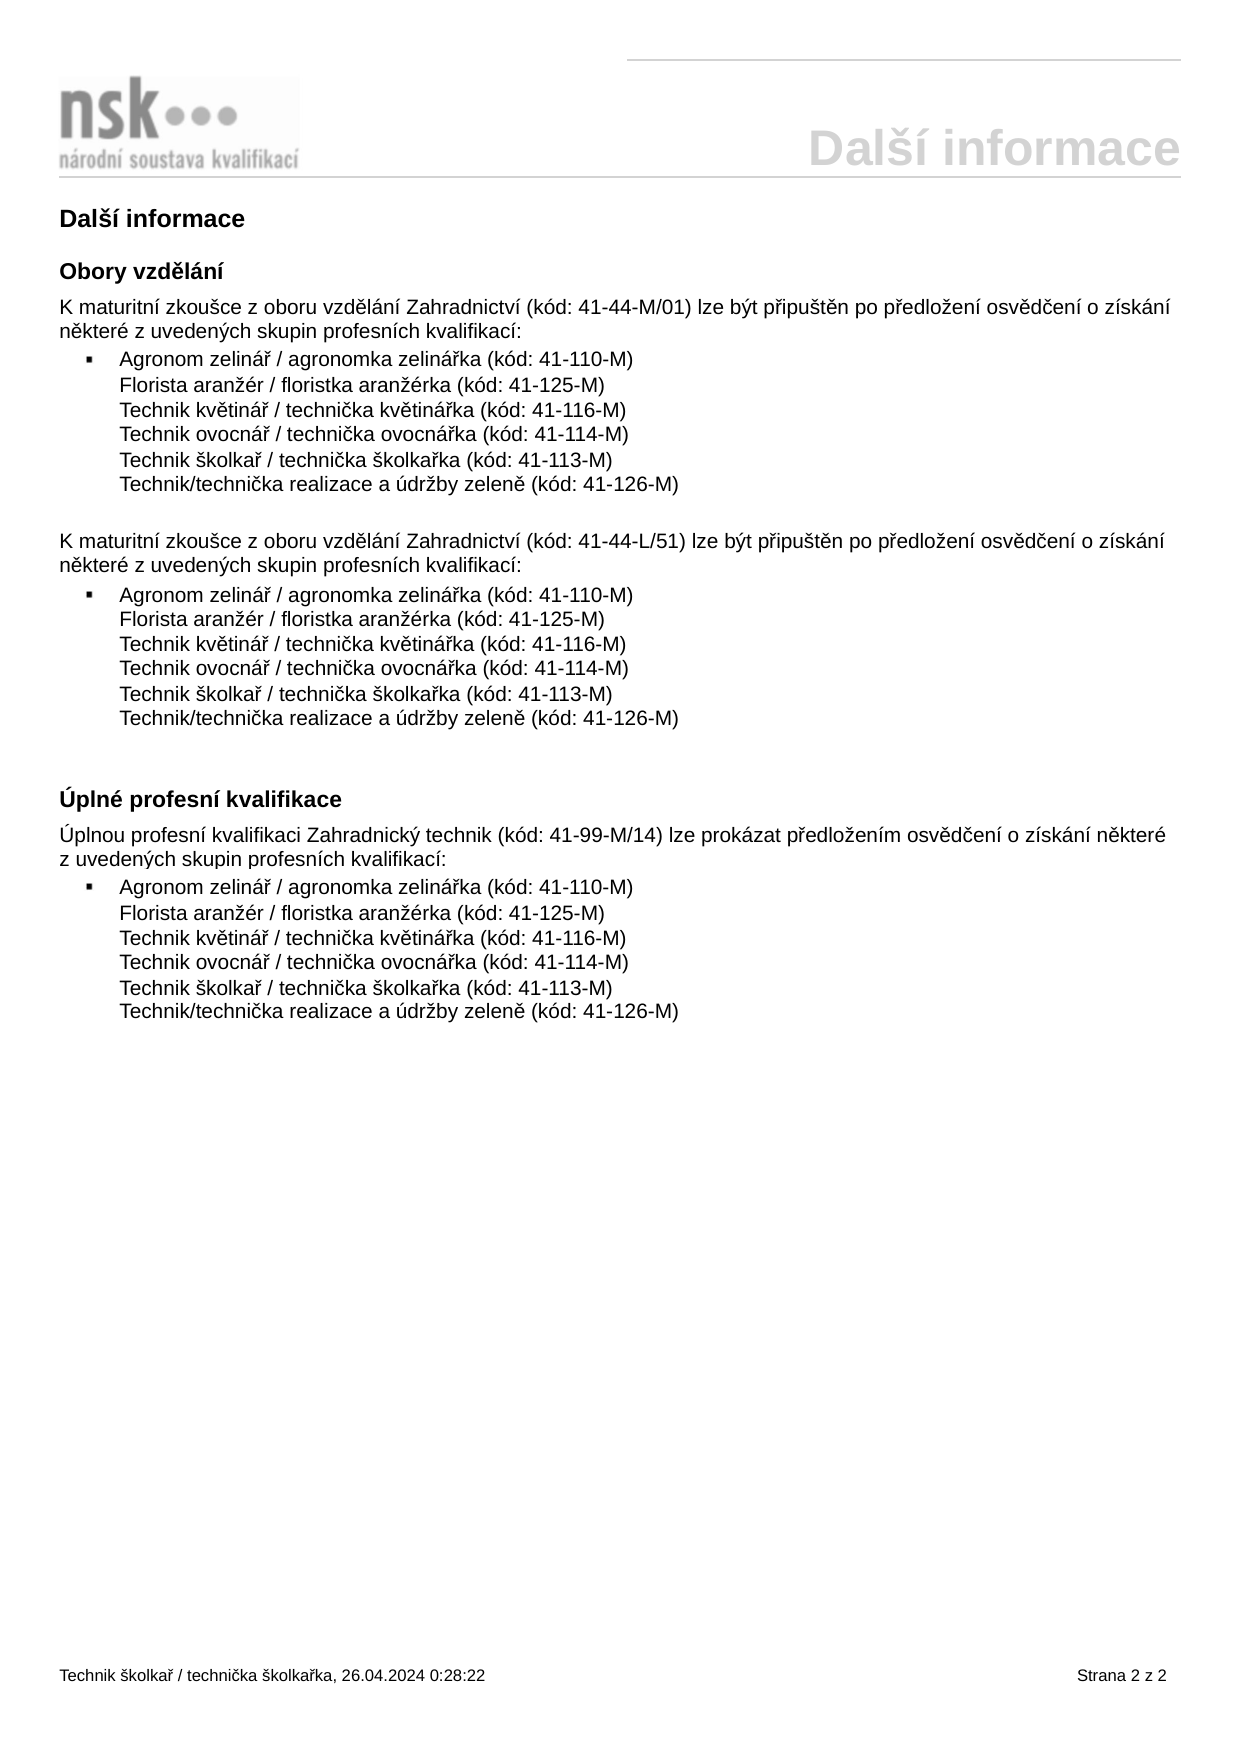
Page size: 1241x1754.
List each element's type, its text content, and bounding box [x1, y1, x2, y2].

table_cell [619, 1056, 627, 1356]
table_cell [482, 497, 619, 528]
table_cell [482, 731, 619, 764]
table_cell Strana 2 z 2 [861, 1658, 1167, 1694]
picture [59, 582, 119, 607]
table_cell [119, 236, 482, 248]
table_cell [482, 1356, 619, 1508]
table_cell [59, 398, 119, 422]
table_cell Úplnou profesní kvalifikaci Zahradnický technik (kód: 41-99-M/14) lze prokázat předložením osvědčení o získání některé z uvedených skupin profesních kvalifikací: [59, 823, 1181, 869]
table_cell Úplné profesní kvalifikace [59, 776, 1181, 822]
table_cell [59, 975, 119, 999]
table_cell [59, 632, 119, 656]
table_cell [1167, 577, 1181, 583]
table_cell [119, 577, 482, 583]
table_cell [59, 497, 119, 528]
table_cell [627, 497, 861, 528]
table_cell Technik květinář / technička květinářka (kód: 41-116-M) [119, 926, 1181, 950]
picture [58, 59, 620, 171]
table_cell [59, 999, 119, 1025]
table_cell [1167, 1056, 1181, 1356]
table_cell [861, 194, 1167, 200]
table_cell [1167, 731, 1181, 764]
table_cell [627, 1356, 861, 1508]
table_cell [1167, 1025, 1181, 1056]
table_cell Technik ovocnář / technička ovocnářka (kód: 41-114-M) [119, 422, 1181, 448]
table_cell [627, 869, 861, 875]
table_cell [482, 764, 619, 776]
table_cell [119, 1508, 482, 1658]
table_cell [482, 343, 619, 347]
table_cell Florista aranžér / floristka aranžérka (kód: 41-125-M) [119, 900, 1181, 926]
table_cell [619, 869, 627, 875]
table_cell [119, 1356, 482, 1508]
table_cell K maturitní zkoušce z oboru vzdělání Zahradnictví (kód: 41-44-M/01) lze být připuštěn po předložení osvědčení o získání některé z uvedených skupin profesních kvalifikací: [59, 295, 1181, 343]
table_cell [619, 170, 627, 176]
table_cell Technik školkař / technička školkařka, 26.04.2024 0:28:22 [59, 1658, 861, 1694]
table_cell [59, 1056, 119, 1356]
table_cell Technik ovocnář / technička ovocnářka (kód: 41-114-M) [119, 656, 1181, 682]
picture [59, 875, 119, 899]
table_cell [59, 236, 119, 248]
table_cell [619, 731, 627, 764]
table_cell K maturitní zkoušce z oboru vzdělání Zahradnictví (kód: 41-44-L/51) lze být připuštěn po předložení osvědčení o získání některé z uvedených skupin profesních kvalifikací: [59, 529, 1181, 577]
table_cell [119, 731, 482, 764]
table_cell [59, 1508, 119, 1658]
table_cell [59, 373, 119, 398]
table_cell [59, 926, 119, 950]
table_cell [627, 731, 861, 764]
table_cell [627, 1056, 861, 1356]
table_cell Technik školkař / technička školkařka (kód: 41-113-M) [119, 448, 1181, 472]
table_cell Technik/technička realizace a údržby zeleně (kód: 41-126-M) [119, 472, 1181, 497]
table_cell Technik školkař / technička školkařka (kód: 41-113-M) [119, 975, 1181, 999]
table_cell Další informace [59, 200, 1181, 236]
table_cell [59, 171, 119, 176]
table_cell [482, 194, 619, 200]
table_cell [1167, 1356, 1181, 1508]
table_cell Agronom zelinář / agronomka zelinářka (kód: 41-110-M) [119, 875, 1181, 900]
table_cell Obory vzdělání [59, 248, 1181, 295]
table_cell [119, 343, 482, 347]
table_cell [59, 448, 119, 472]
table_cell [1167, 343, 1181, 347]
table_cell [627, 1025, 861, 1056]
picture [59, 347, 119, 372]
table_cell [619, 1508, 627, 1658]
table_cell [861, 1508, 1167, 1658]
table_cell Florista aranžér / floristka aranžérka (kód: 41-125-M) [119, 373, 1181, 398]
table_cell [59, 1025, 119, 1056]
table_cell [482, 1508, 619, 1658]
table_cell [620, 59, 627, 170]
table_cell [59, 472, 119, 497]
table_cell Technik květinář / technička květinářka (kód: 41-116-M) [119, 632, 1181, 656]
table_cell Technik květinář / technička květinářka (kód: 41-116-M) [119, 398, 1181, 422]
table_cell [619, 194, 627, 200]
table_cell [627, 236, 861, 248]
table_cell [1167, 1508, 1181, 1658]
table_cell [861, 764, 1167, 776]
table_cell Agronom zelinář / agronomka zelinářka (kód: 41-110-M) [119, 583, 1181, 607]
table_cell [59, 869, 119, 875]
table_cell [627, 1508, 861, 1658]
table_cell Technik/technička realizace a údržby zeleně (kód: 41-126-M) [119, 999, 1181, 1025]
table_cell [861, 343, 1167, 347]
table_cell [1167, 236, 1181, 248]
table_cell [119, 1025, 482, 1056]
table_cell [119, 171, 482, 176]
table_cell [59, 422, 119, 448]
table_cell [619, 497, 627, 528]
table_cell Technik/technička realizace a údržby zeleně (kód: 41-126-M) [119, 706, 1181, 731]
table_cell [619, 1025, 627, 1056]
table_cell [482, 171, 619, 176]
table_cell [59, 577, 119, 582]
table_cell Technik ovocnář / technička ovocnářka (kód: 41-114-M) [119, 950, 1181, 975]
table_cell [482, 1056, 619, 1356]
table_cell [1167, 764, 1181, 776]
table_cell [619, 764, 627, 776]
table_cell [59, 706, 119, 731]
table_cell [59, 731, 119, 764]
table_cell [627, 343, 861, 347]
table_cell [119, 764, 482, 776]
table_cell [861, 1056, 1167, 1356]
table_cell [482, 577, 619, 583]
table_cell [861, 731, 1167, 764]
table_cell [119, 869, 482, 875]
table_cell [119, 497, 482, 528]
table_cell [627, 764, 861, 776]
table_cell [119, 194, 482, 200]
table_cell [1167, 497, 1181, 528]
table_cell [1167, 869, 1181, 875]
table_cell [59, 1356, 119, 1508]
table_cell [861, 236, 1167, 248]
table_cell [619, 236, 627, 248]
table_cell [59, 656, 119, 682]
table_cell [861, 1356, 1167, 1508]
table_cell [482, 1025, 619, 1056]
table_cell [482, 236, 619, 248]
table_cell [59, 764, 119, 776]
table_cell [627, 577, 861, 583]
table_cell [59, 950, 119, 975]
table_cell [119, 1056, 482, 1356]
table_cell [59, 682, 119, 706]
table_cell [1167, 194, 1181, 200]
table_cell [619, 1356, 627, 1508]
table_cell [627, 194, 861, 200]
table_cell [59, 343, 119, 347]
table_cell [59, 900, 119, 926]
table_cell Další informace [627, 61, 1181, 176]
table_cell [861, 1025, 1167, 1056]
table_cell Florista aranžér / floristka aranžérka (kód: 41-125-M) [119, 607, 1181, 632]
table_cell [59, 178, 1181, 194]
table_cell [619, 577, 627, 583]
table_cell [59, 194, 119, 200]
table_cell [482, 869, 619, 875]
table_cell [861, 577, 1167, 583]
table_cell [1167, 1658, 1181, 1694]
table_cell [861, 869, 1167, 875]
table_cell Agronom zelinář / agronomka zelinářka (kód: 41-110-M) [119, 347, 1181, 373]
table_cell Technik školkař / technička školkařka (kód: 41-113-M) [119, 682, 1181, 706]
table_cell [861, 497, 1167, 528]
table_cell [59, 607, 119, 632]
